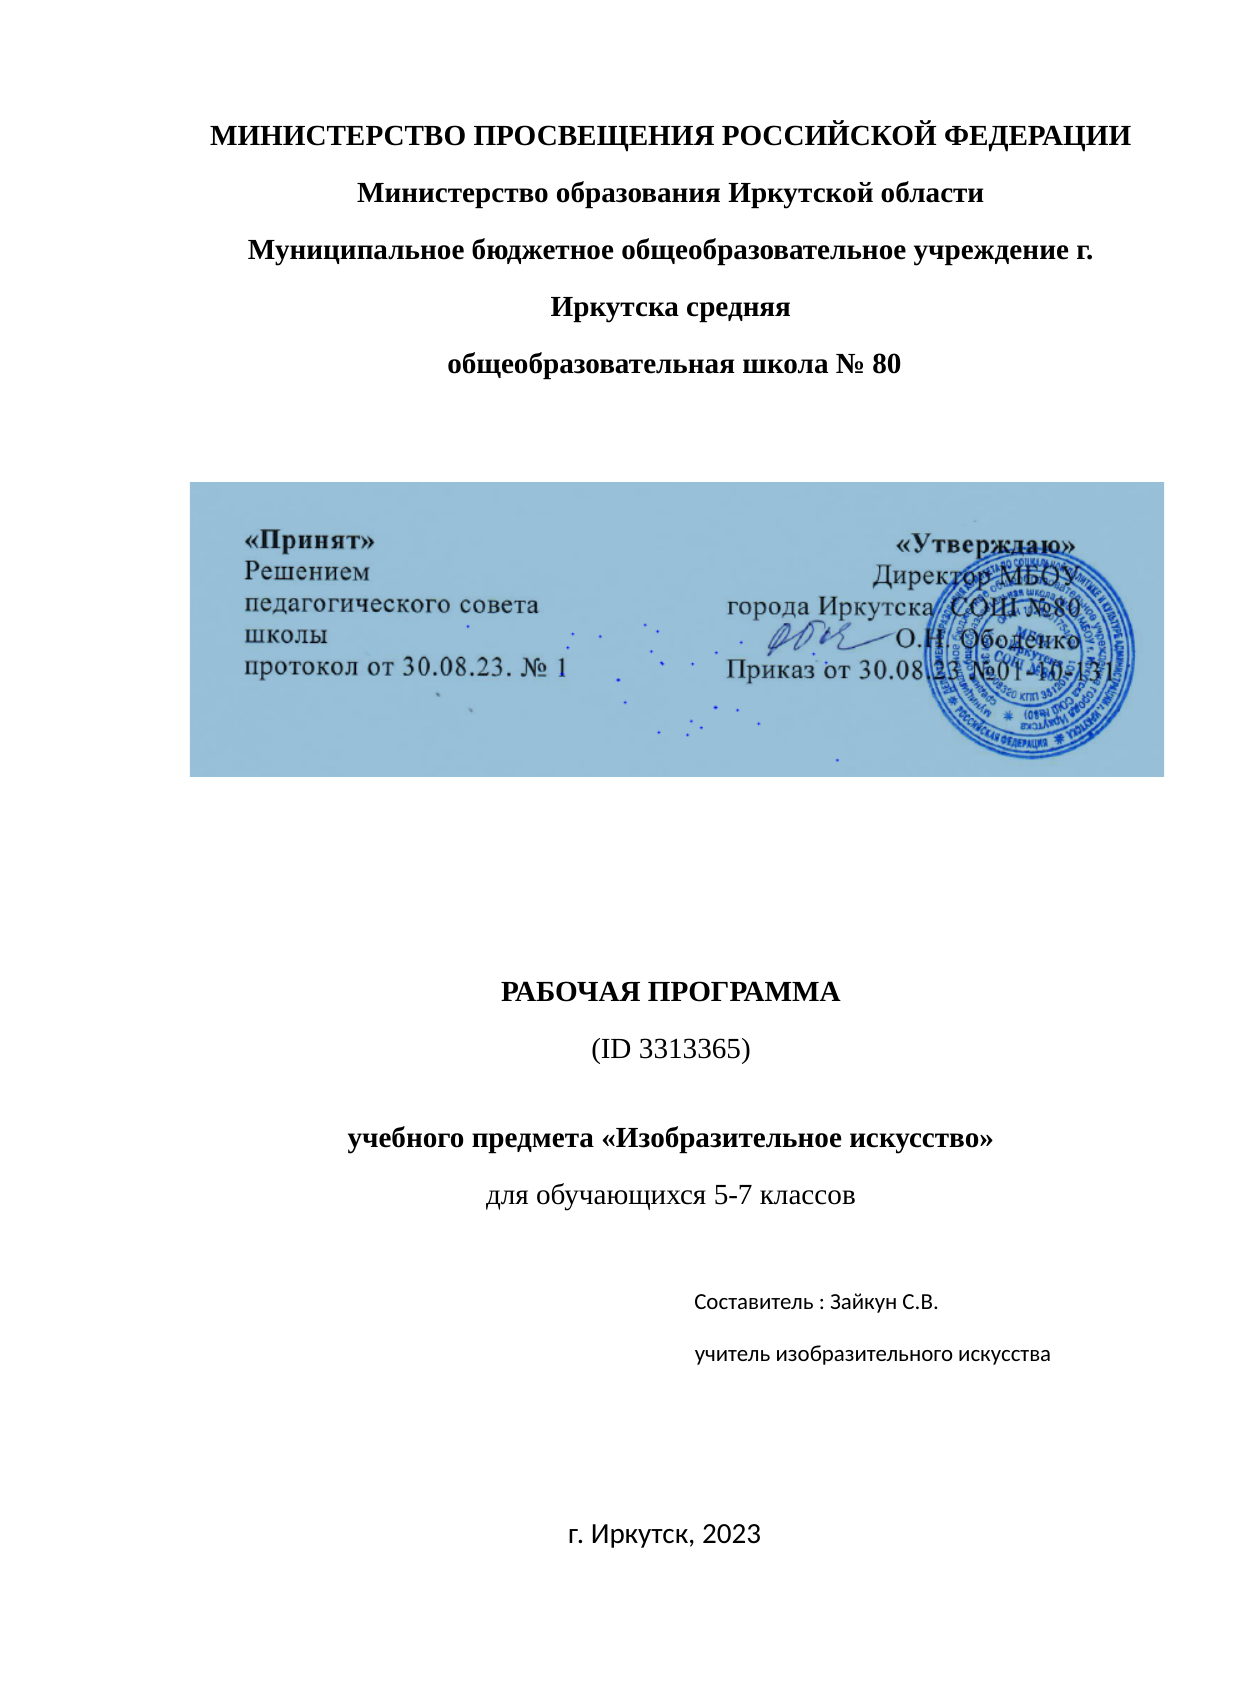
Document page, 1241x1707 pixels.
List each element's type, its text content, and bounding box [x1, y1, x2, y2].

text для обучающихся 5-7 классов [190, 1177, 1152, 1211]
text Составитель : Зайкун С.В. [190, 1282, 1152, 1315]
text РАБОЧАЯ ПРОГРАММА [190, 974, 1152, 1008]
text учебного предмета «Изобразительное искусство» [190, 1120, 1152, 1154]
text ‌Министерство образования Иркутской области‌‌ [190, 175, 1152, 209]
text (ID 3313365) [190, 1031, 1152, 1065]
text ‌Муниципальное бюджетное общеобразовательное учреждение г. Иркутска средняя общеобразовательная школа № 80 [190, 232, 1152, 379]
text г. Иркутск, 2023 [177, 1515, 1152, 1551]
text МИНИСТЕРСТВО ПРОСВЕЩЕНИЯ РОССИЙСКОЙ ФЕДЕРАЦИИ [190, 118, 1152, 152]
text учитель изобразительного искусства [190, 1339, 1152, 1367]
